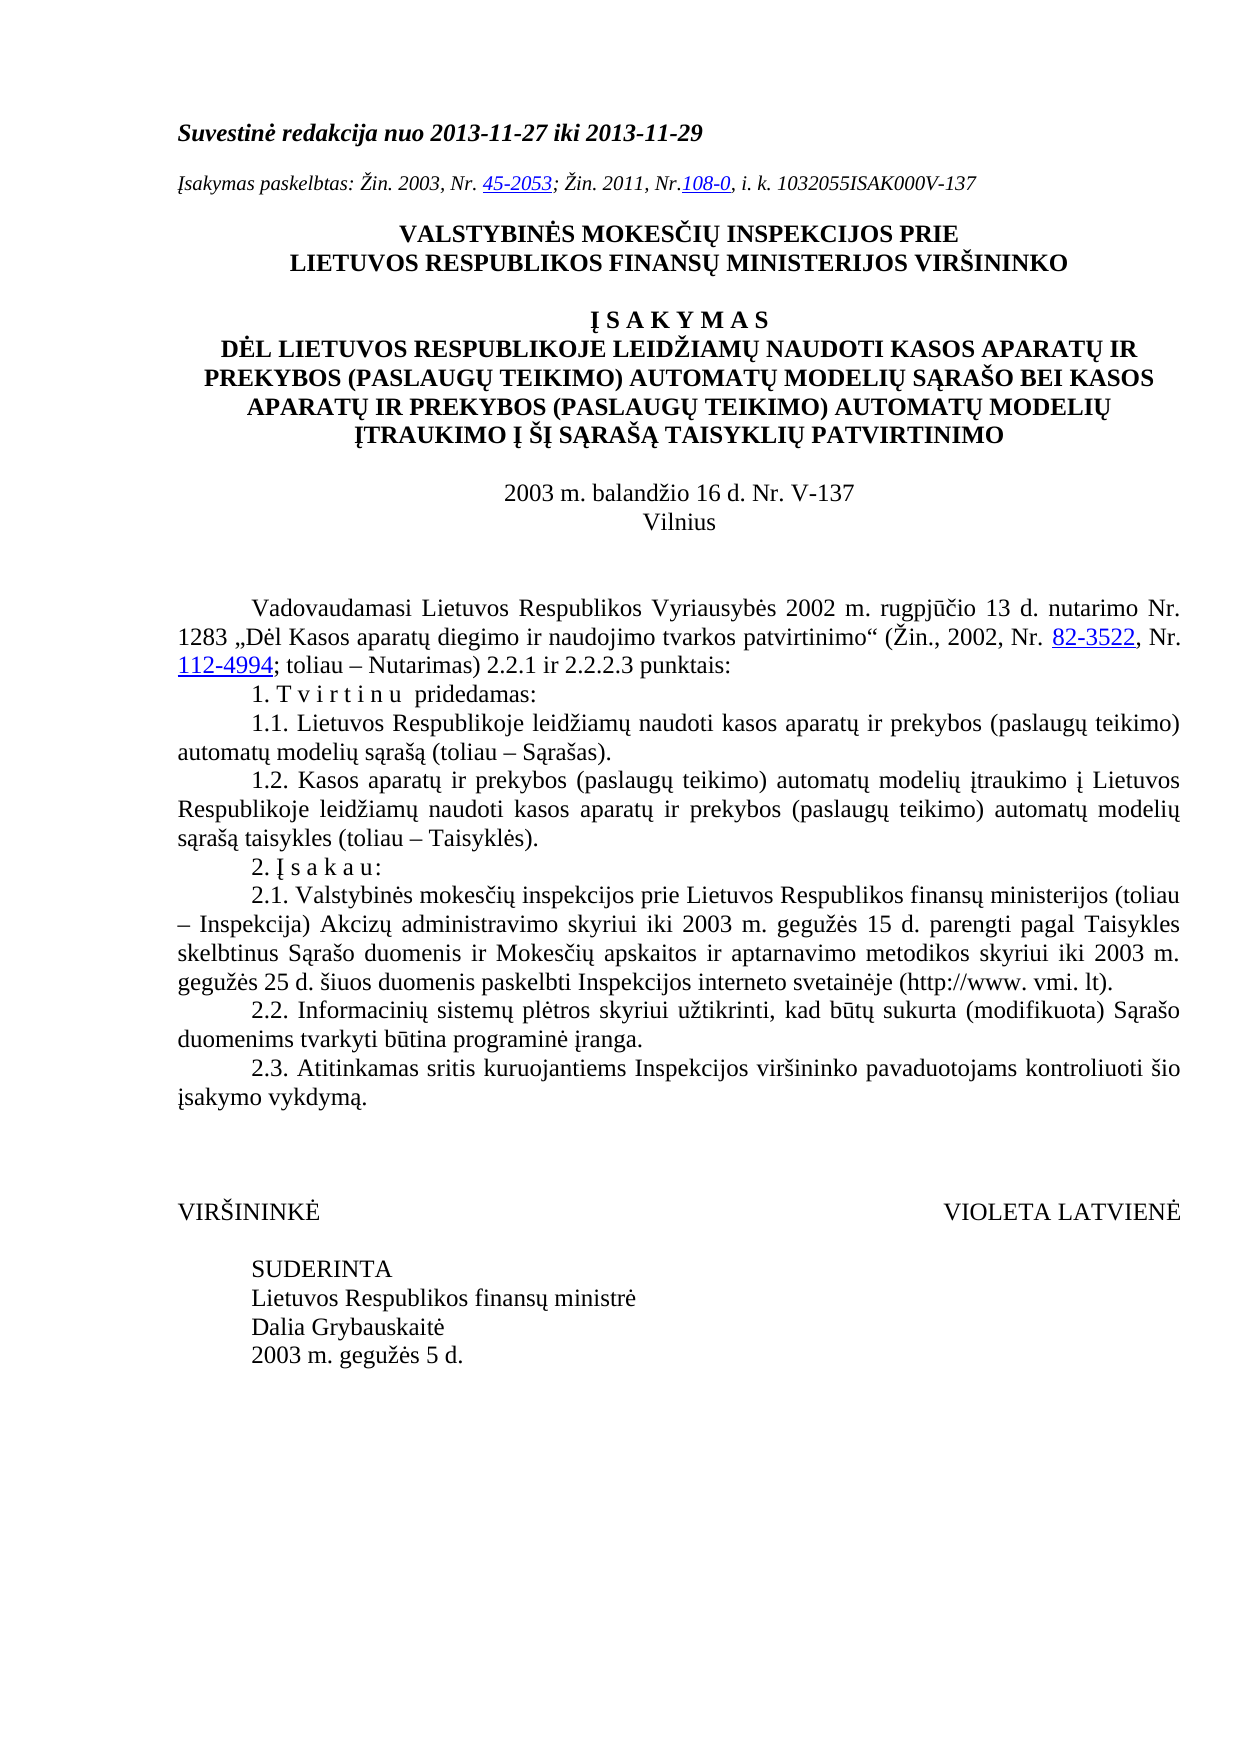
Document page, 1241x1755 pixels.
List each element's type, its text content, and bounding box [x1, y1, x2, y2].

text Vilnius [177, 507, 1181, 535]
text SUDERINTA [177, 1254, 1181, 1283]
text Dalia Grybauskaitė [177, 1312, 1181, 1340]
text Suvestinė redakcija nuo 2013-11-27 iki 2013-11-29 [177, 118, 1181, 147]
text VIRŠININKĖ VIOLETA LATVIENĖ [177, 1197, 1181, 1225]
text Vadovaudamasi Lietuvos Respublikos Vyriausybės 2002 m. rugpjūčio 13 d. nutarimo Nr. 1283 „Dėl Kasos aparatų diegimo ir naudojimo tvarkos patvirtinimo“ (Žin., 2002, Nr. 82-3522, Nr. 112-4994; toliau – Nutarimas) 2.2.1 ir 2.2.2.3 punktais: [177, 593, 1181, 679]
text 2.3. Atitinkamas sritis kuruojantiems Inspekcijos viršininko pavaduotojams kontroliuoti šio įsakymo vykdymą. [177, 1053, 1181, 1110]
text DĖL LIETUVOS RESPUBLIKOJE LEIDŽIAMŲ NAUDOTI KASOS APARATŲ IR PREKYBOS (PASLAUGŲ TEIKIMO) AUTOMATŲ MODELIŲ SĄRAŠO BEI KASOS APARATŲ IR PREKYBOS (PASLAUGŲ TEIKIMO) AUTOMATŲ MODELIŲ ĮTRAUKIMO Į ŠĮ SĄRAŠĄ TAISYKLIŲ PATVIRTINIMO [177, 334, 1181, 449]
text LIETUVOS RESPUBLIKOS FINANSŲ MINISTERIJOS VIRŠININKO [177, 248, 1181, 277]
text VALSTYBINĖS MOKESČIŲ INSPEKCIJOS PRIE [177, 219, 1181, 248]
text 2.2. Informacinių sistemų plėtros skyriui užtikrinti, kad būtų sukurta (modifikuota) Sąrašo duomenims tvarkyti būtina programinė įranga. [177, 995, 1181, 1053]
text 2003 m. gegužės 5 d. [177, 1340, 1181, 1369]
text 2003 m. balandžio 16 d. Nr. V-137 [177, 478, 1181, 507]
text 1.2. Kasos aparatų ir prekybos (paslaugų teikimo) automatų modelių įtraukimo į Lietuvos Respublikoje leidžiamų naudoti kasos aparatų ir prekybos (paslaugų teikimo) automatų modelių sąrašą taisykles (toliau – Taisyklės). [177, 765, 1181, 852]
text Įsakymas paskelbtas: Žin. 2003, Nr. 45-2053; Žin. 2011, Nr.108-0, i. k. 1032055ISAK000V-137 [177, 171, 1181, 195]
text 1.1. Lietuvos Respublikoje leidžiamų naudoti kasos aparatų ir prekybos (paslaugų teikimo) automatų modelių sąrašą (toliau – Sąrašas). [177, 708, 1181, 765]
text 2.1. Valstybinės mokesčių inspekcijos prie Lietuvos Respublikos finansų ministerijos (toliau – Inspekcija) Akcizų administravimo skyriui iki 2003 m. gegužės 15 d. parengti pagal Taisykles skelbtinus Sąrašo duomenis ir Mokesčių apskaitos ir aptarnavimo metodikos skyriui iki 2003 m. gegužės 25 d. šiuos duomenis paskelbti Inspekcijos interneto svetainėje (http://www. vmi. lt). [177, 880, 1181, 995]
text 2.Įsakau: [177, 852, 1181, 880]
text Lietuvos Respublikos finansų ministrė [177, 1283, 1181, 1312]
text 1. Tvirtinu pridedamas: [177, 679, 1181, 708]
text Į S A K Y M A S [177, 305, 1181, 334]
